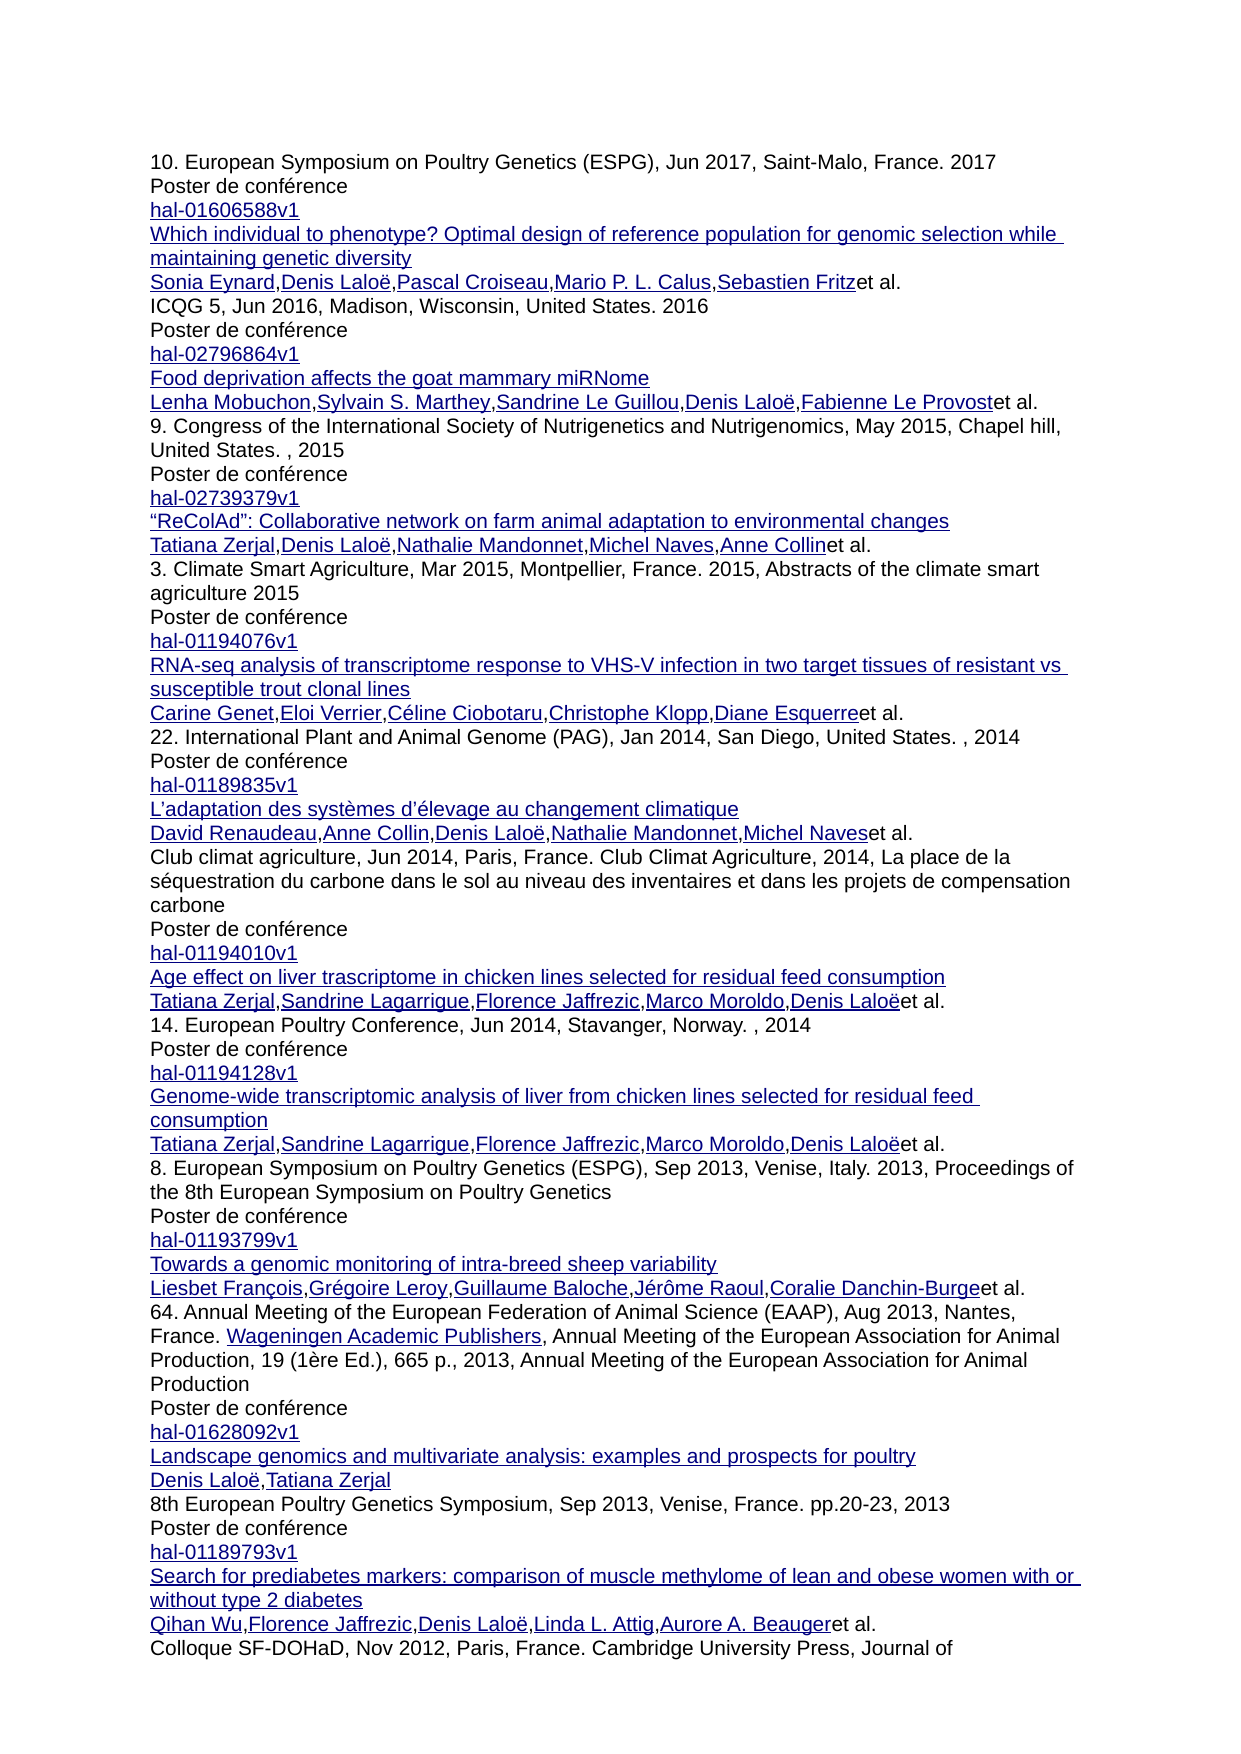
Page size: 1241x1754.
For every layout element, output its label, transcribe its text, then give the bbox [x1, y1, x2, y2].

table_cell Genome-wide transcriptomic analysis of liver from chicken lines selected for residual feed consumption Tatiana Zerjal,Sandrine Lagarrigue,Florence Jaffrezic,Marco Moroldo,Denis Laloëet al. 8. European Symposium on Poultry Genetics (ESPG), Sep 2013, Venise, Italy. 2013, Proceedings of the 8th European Symposium on Poultry Genetics Poster de conférence hal-01193799v1 [150, 1084, 1090, 1252]
table_cell Towards a genomic monitoring of intra-breed sheep variability Liesbet François,Grégoire Leroy,Guillaume Baloche,Jérôme Raoul,Coralie Danchin-Burgeet al. 64. Annual Meeting of the European Federation of Animal Science (EAAP), Aug 2013, Nantes, France. Wageningen Academic Publishers, Annual Meeting of the European Association for Animal Production, 19 (1ère Ed.), 665 p., 2013, Annual Meeting of the European Association for Animal Production Poster de conférence hal-01628092v1 [150, 1252, 1090, 1444]
table_cell “ReColAd”: Collaborative network on farm animal adaptation to environmental changes Tatiana Zerjal,Denis Laloë,Nathalie Mandonnet,Michel Naves,Anne Collinet al. 3. Climate Smart Agriculture, Mar 2015, Montpellier, France. 2015, Abstracts of the climate smart agriculture 2015 Poster de conférence hal-01194076v1 [150, 509, 1090, 653]
table_cell Age effect on liver trascriptome in chicken lines selected for residual feed consumption Tatiana Zerjal,Sandrine Lagarrigue,Florence Jaffrezic,Marco Moroldo,Denis Laloëet al. 14. European Poultry Conference, Jun 2014, Stavanger, Norway. , 2014 Poster de conférence hal-01194128v1 [150, 965, 1090, 1084]
table_cell Landscape genomics and multivariate analysis: examples and prospects for poultry Denis Laloë,Tatiana Zerjal 8th European Poultry Genetics Symposium, Sep 2013, Venise, France. pp.20-23, 2013 Poster de conférence hal-01189793v1 [150, 1444, 1090, 1563]
table_cell Search for prediabetes markers: comparison of muscle methylome of lean and obese women with or without type 2 diabetes Qihan Wu,Florence Jaffrezic,Denis Laloë,Linda L. Attig,Aurore A. Beaugeret al. Colloque SF-DOHaD, Nov 2012, Paris, France. Cambridge University Press, Journal of [150, 1564, 1090, 1659]
table_cell Which individual to phenotype? Optimal design of reference population for genomic selection while maintaining genetic diversity Sonia Eynard,Denis Laloë,Pascal Croiseau,Mario P. L. Calus,Sebastien Fritzet al. ICQG 5, Jun 2016, Madison, Wisconsin, United States. 2016 Poster de conférence hal-02796864v1 [150, 222, 1090, 366]
table_cell Food deprivation affects the goat mammary miRNome Lenha Mobuchon,Sylvain S. Marthey,Sandrine Le Guillou,Denis Laloë,Fabienne Le Provostet al. 9. Congress of the International Society of Nutrigenetics and Nutrigenomics, May 2015, Chapel hill, United States. , 2015 Poster de conférence hal-02739379v1 [150, 366, 1090, 509]
table_cell 10. European Symposium on Poultry Genetics (ESPG), Jun 2017, Saint-Malo, France. 2017 Poster de conférence hal-01606588v1 [150, 150, 1090, 222]
table_cell RNA-seq analysis of transcriptome response to VHS-V infection in two target tissues of resistant vs susceptible trout clonal lines Carine Genet,Eloi Verrier,Céline Ciobotaru,Christophe Klopp,Diane Esquerreet al. 22. International Plant and Animal Genome (PAG), Jan 2014, San Diego, United States. , 2014 Poster de conférence hal-01189835v1 [150, 653, 1090, 797]
table_cell L’adaptation des systèmes d’élevage au changement climatique David Renaudeau,Anne Collin,Denis Laloë,Nathalie Mandonnet,Michel Naveset al. Club climat agriculture, Jun 2014, Paris, France. Club Climat Agriculture, 2014, La place de la séquestration du carbone dans le sol au niveau des inventaires et dans les projets de compensation carbone Poster de conférence hal-01194010v1 [150, 797, 1090, 964]
